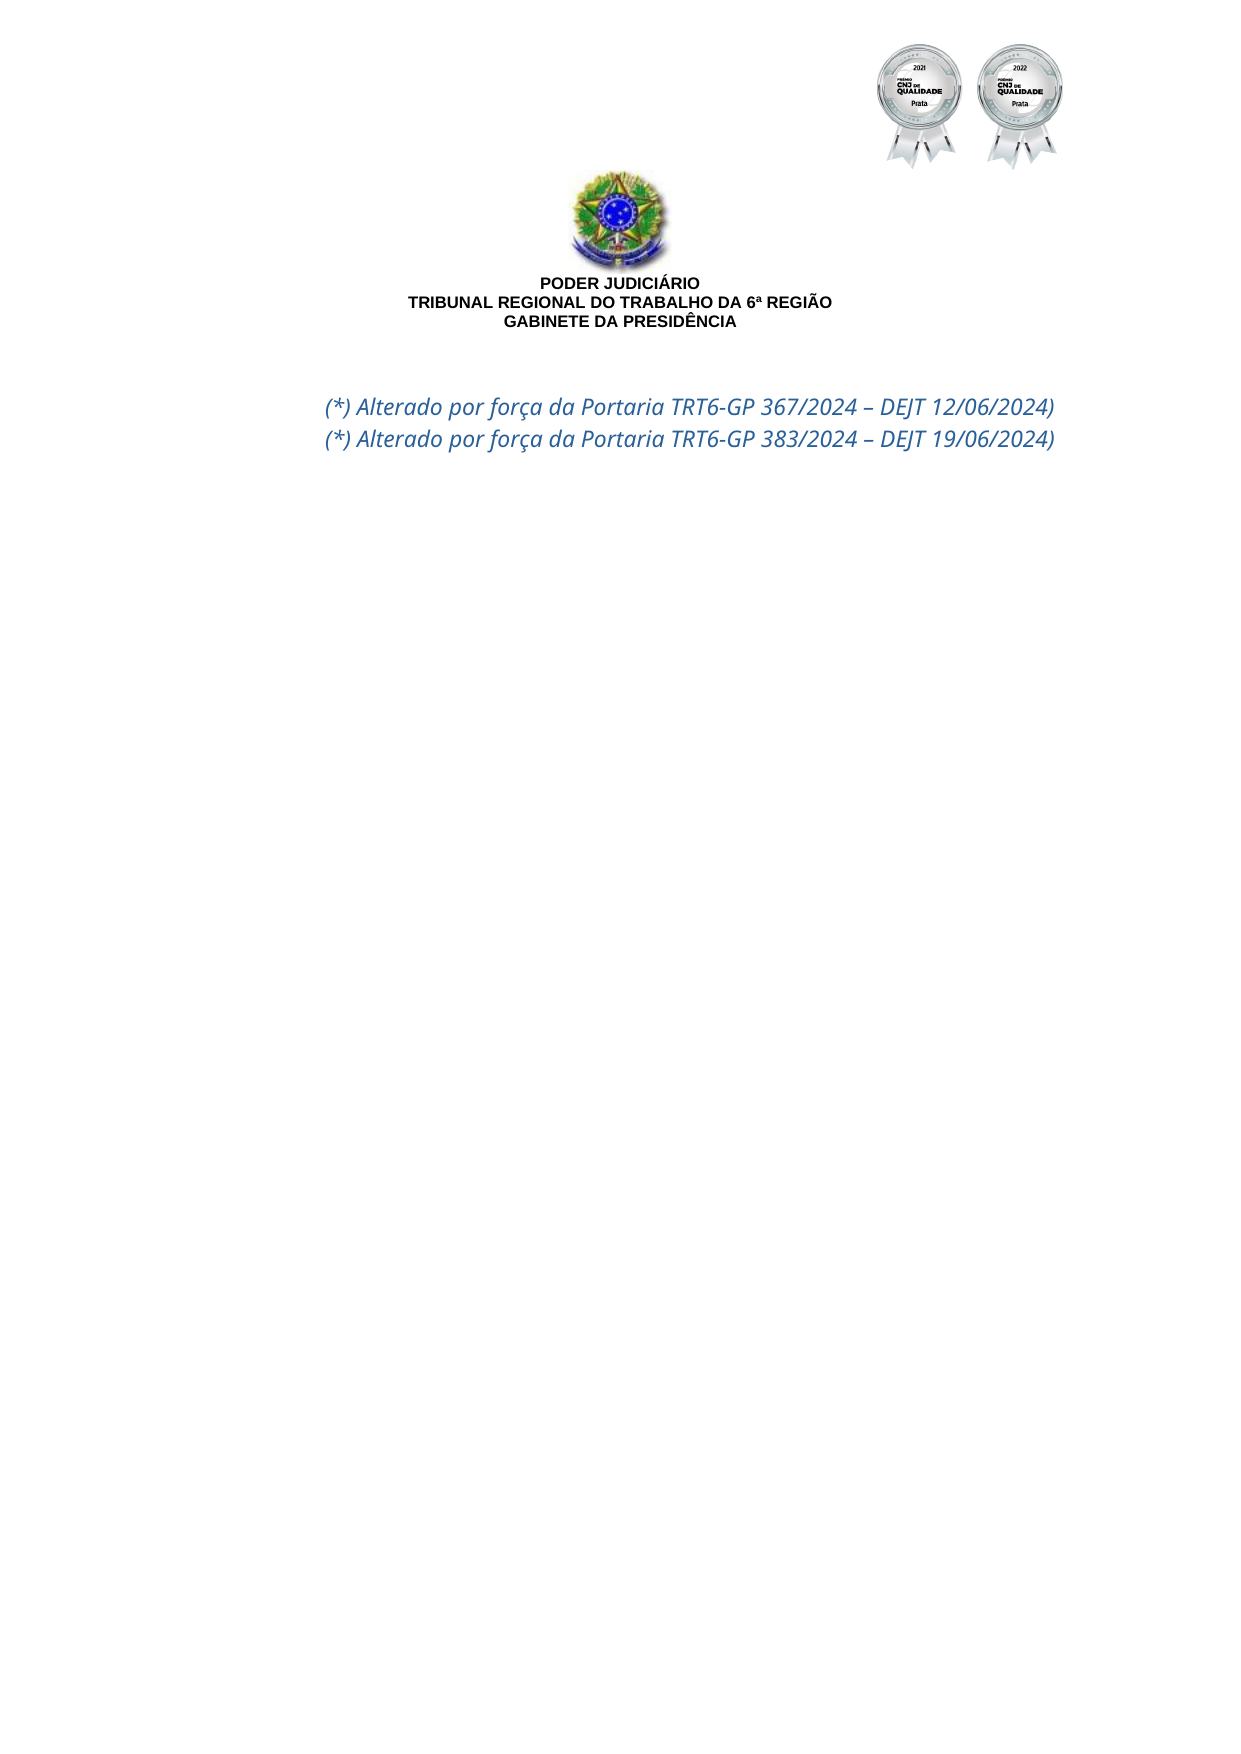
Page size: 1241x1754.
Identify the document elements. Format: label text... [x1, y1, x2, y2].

text (*) Alterado por força da Portaria TRT6-GP 367/2024 – DEJT 12/06/2024) [177, 391, 1063, 422]
text (*) Alterado por força da Portaria TRT6-GP 383/2024 – DEJT 19/06/2024) [177, 422, 1062, 454]
picture [568, 170, 672, 274]
picture [857, 43, 1064, 171]
